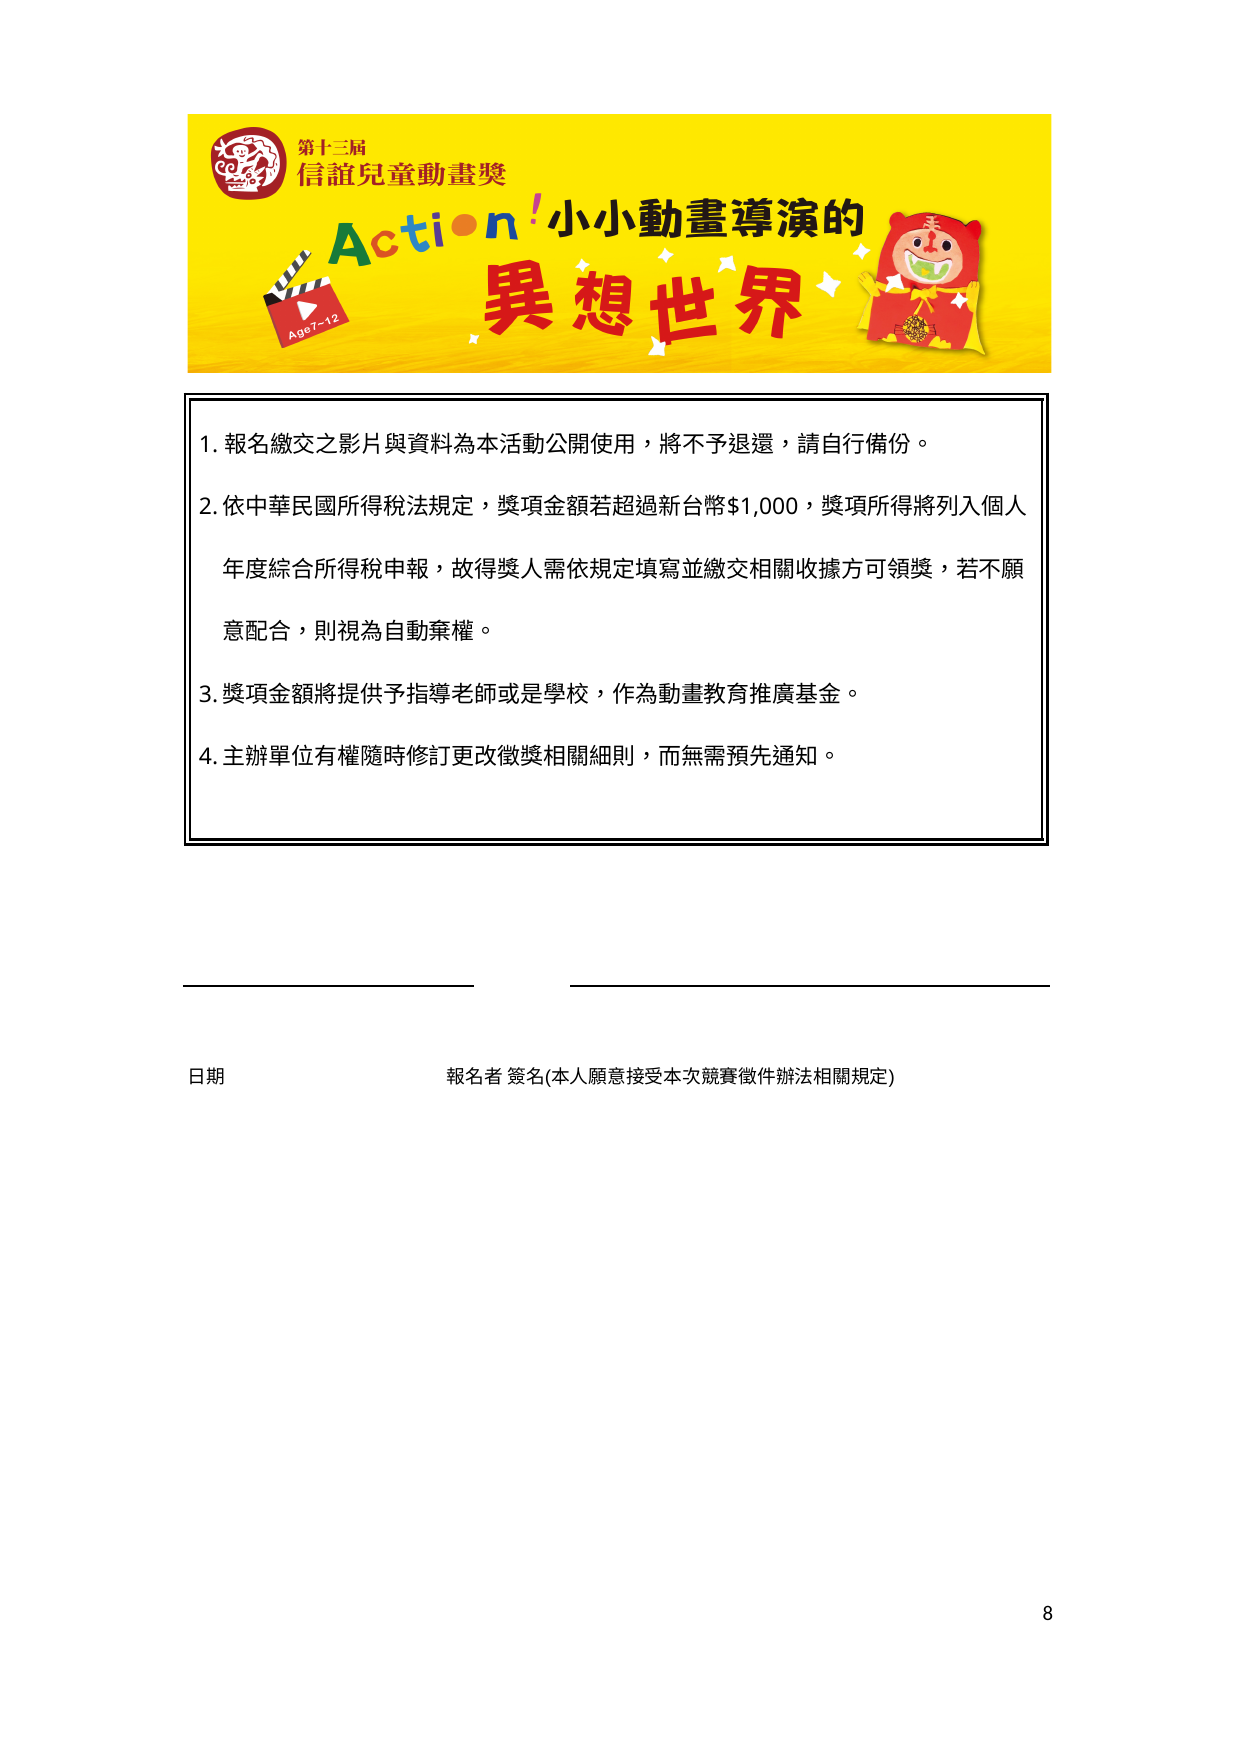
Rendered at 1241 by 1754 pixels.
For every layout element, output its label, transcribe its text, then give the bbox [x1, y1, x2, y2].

text 日期 報名者 簽名(本人願意接受本次競賽徵件辦法相關規定) [187, 1033, 1053, 1096]
table_header 使用權與出版權 為頒獎典禮和動畫獎推廣相關活動，凡參賽之動畫影片版權所有人須無償授權影片予主辦單位於台灣及世界各地播映、宣傳及非營利使用。 主辦單位有權使用入圍影片30秒剪輯作為活動宣傳與頒獎典禮使用。 入圍影片除於徵獎宣傳期間公開放映外，將在台灣不定期進行公益且非營利性的巡迴播映，服務偏遠地區兒童、社區等之民眾；入圍影片版權所有人須同意無償提供影片予影展主辦單位做上述公益播映使用。 凡作品出版成書或影音產品，將與原著作者另定出版合約。 著作權注意事項 報名者須為影片導演、版權擁有人或已取得版權擁有人之授權。 參賽作品如有使用他人影像、音樂、聲音、資料等，需取得版權之授權，絕無抄襲、剽竊、隱瞞之情事。日後若有涉及作品版權糾紛，著作人願自行負責法律之責任；得獎作品如確定違反相關法規，須退回獎金、獎盃或獎品。 注意事項 報名繳交之影片與資料為本活動公開使用，將不予退還，請自行備份。 依中華民國所得稅法規定，獎項金額若超過新台幣$1,000，獎項所得將列入個人年度綜合所得稅申報，故得獎人需依規定填寫並繳交相關收據方可領獎，若不願意配合，則視為自動棄權。 獎項金額將提供予指導老師或是學校，作為動畫教育推廣基金。 主辦單位有權隨時修訂更改徵獎相關細則，而無需預先通知。 [188, 395, 1045, 838]
table_header 使用權與出版權 為頒獎典禮和動畫獎推廣相關活動，凡參賽之動畫影片版權所有人須無償授權影片予主辦單位於台灣及世界各地播映、宣傳及非營利使用。 主辦單位有權使用入圍影片30秒剪輯作為活動宣傳與頒獎典禮使用。 入圍影片除於徵獎宣傳期間公開放映外，將在台灣不定期進行公益且非營利性的巡迴播映，服務偏遠地區兒童、社區等之民眾；入圍影片版權所有人須同意無償提供影片予影展主辦單位做上述公益播映使用。 凡作品出版成書或影音產品，將與原著作者另定出版合約。 著作權注意事項 報名者須為影片導演、版權擁有人或已取得版權擁有人之授權。 參賽作品如有使用他人影像、音樂、聲音、資料等，需取得版權之授權，絕無抄襲、剽竊、隱瞞之情事。日後若有涉及作品版權糾紛，著作人願自行負責法律之責任；得獎作品如確定違反相關法規，須退回獎金、獎盃或獎品。 注意事項 報名繳交之影片與資料為本活動公開使用，將不予退還，請自行備份。 依中華民國所得稅法規定，獎項金額若超過新台幣$1,000，獎項所得將列入個人年度綜合所得稅申報，故得獎人需依規定填寫並繳交相關收據方可領獎，若不願意配合，則視為自動棄權。 獎項金額將提供予指導老師或是學校，作為動畫教育推廣基金。 主辦單位有權隨時修訂更改徵獎相關細則，而無需預先通知。 [191, 401, 1041, 838]
